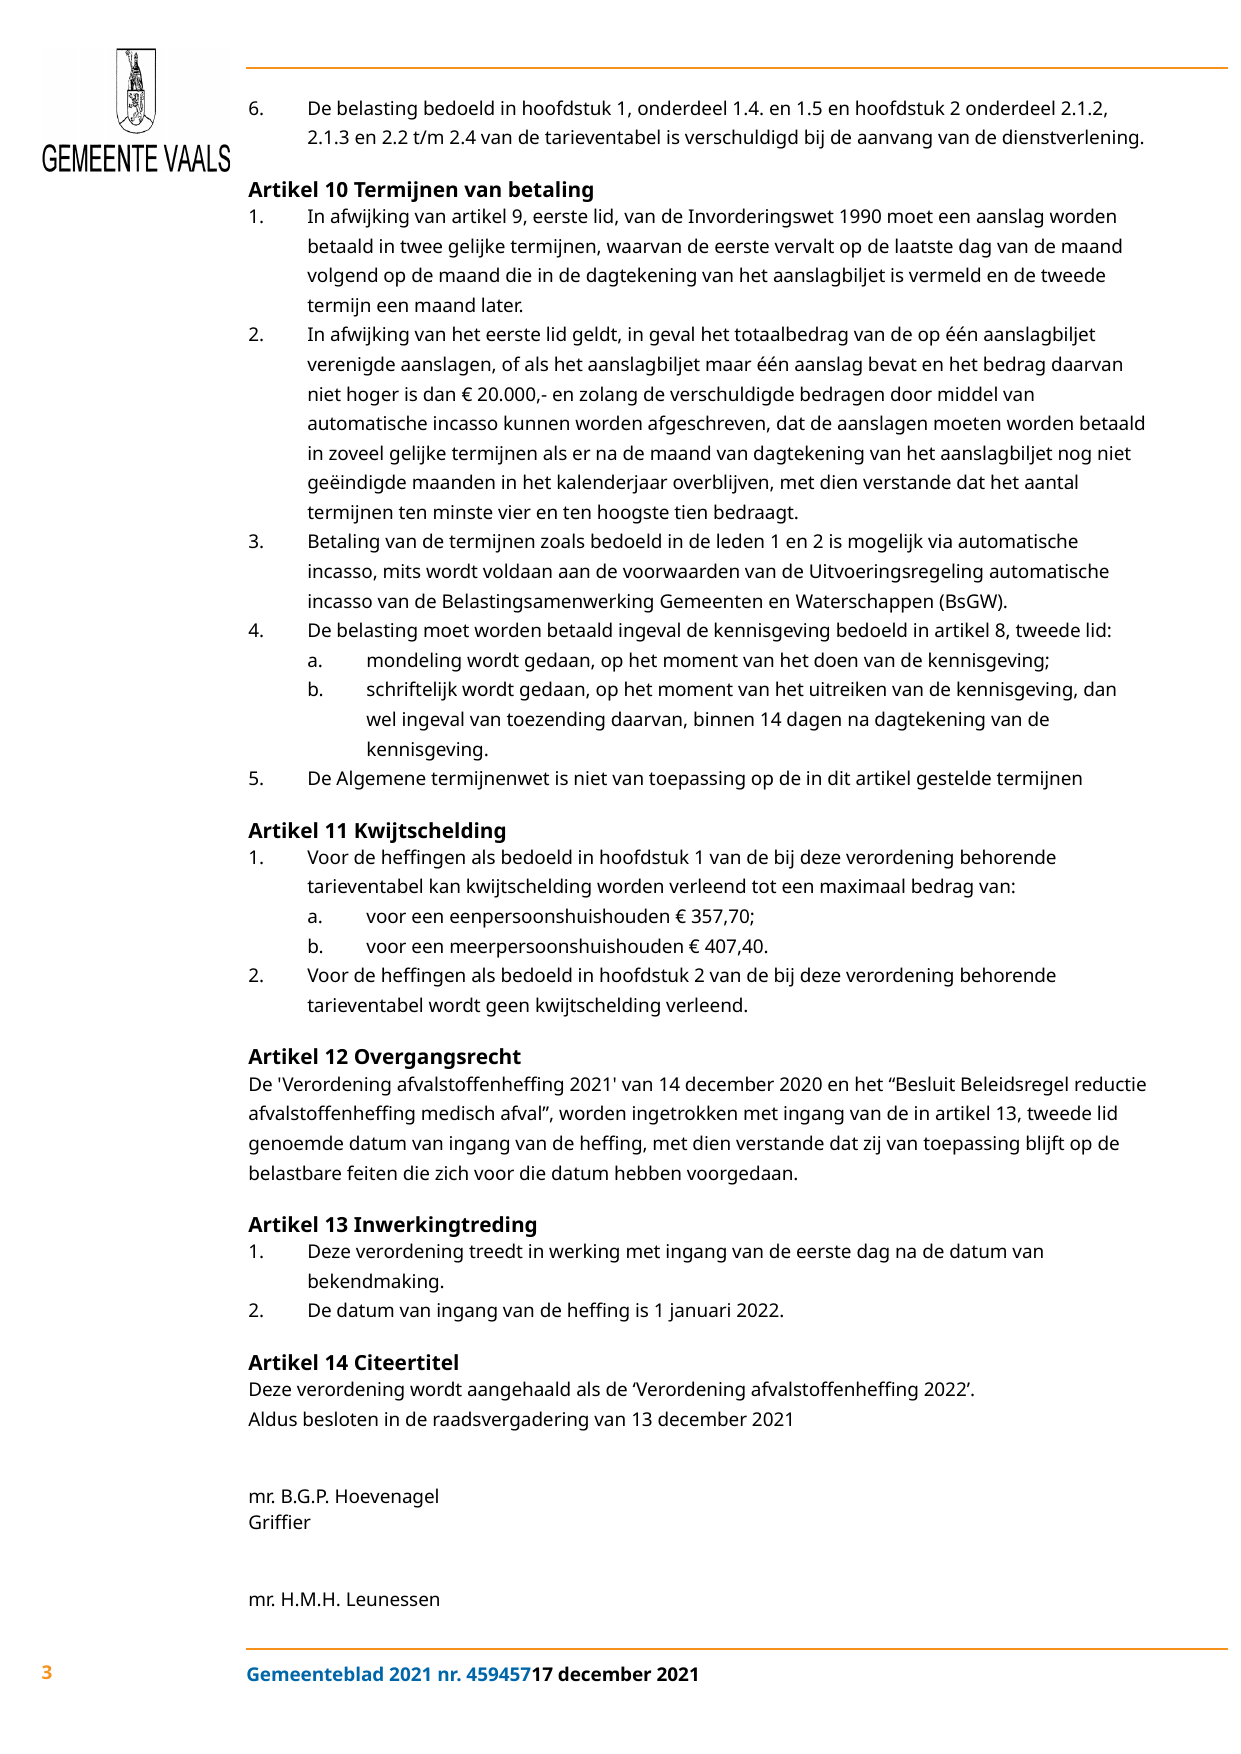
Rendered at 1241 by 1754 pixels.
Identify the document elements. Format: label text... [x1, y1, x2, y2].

text Artikel 12 Overgangsrecht [248, 1042, 1152, 1071]
list Deze verordening treedt in werking met ingang van de eerste dag na de datum van bekendmaking. [248, 1238, 1152, 1294]
text Aldus besloten in de raadsvergadering van 13 december 2021 [248, 1406, 1152, 1432]
list De datum van ingang van de heffing is 1 januari 2022. [248, 1298, 1152, 1323]
list De belasting moet worden betaald ingeval de kennisgeving bedoeld in artikel 8, tweede lid: [248, 617, 1152, 643]
text Artikel 11 Kwijtschelding [248, 816, 1152, 844]
text Deze verordening wordt aangehaald als de ‘Verordening afvalstoffenheffing 2022’. [248, 1377, 1152, 1402]
list Voor de heffingen als bedoeld in hoofdstuk 1 van de bij deze verordening behorende tarieventabel kan kwijtschelding worden verleend tot een maximaal bedrag van: [248, 844, 1152, 899]
list schriftelijk wordt gedaan, op het moment van het uitreiken van de kennisgeving, dan wel ingeval van toezending daarvan, binnen 14 dagen na dagtekening van de kennisgeving. [307, 677, 1152, 761]
list Betaling van de termijnen zoals bedoeld in de leden 1 en 2 is mogelijk via automatische incasso, mits wordt voldaan aan de voorwaarden van de Uitvoeringsregeling automatische incasso van de Belastingsamenwerking Gemeenten en Waterschappen (BsGW). [248, 529, 1152, 613]
list In afwijking van het eerste lid geldt, in geval het totaalbedrag van de op één aanslagbiljet verenigde aanslagen, of als het aanslagbiljet maar één aanslag bevat en het bedrag daarvan niet hoger is dan € 20.000,- en zolang de verschuldigde bedragen door middel van automatische incasso kunnen worden afgeschreven, dat de aanslagen moeten worden betaald in zoveel gelijke termijnen als er na de maand van dagtekening van het aanslagbiljet nog niet geëindigde maanden in het kalenderjaar overblijven, met dien verstande dat het aantal termijnen ten minste vier en ten hoogste tien bedraagt. [248, 322, 1152, 525]
text mr. B.G.P. Hoevenagel [248, 1483, 1152, 1509]
list voor een eenpersoonshuishouden € 357,70; [307, 903, 1152, 929]
text Artikel 10 Termijnen van betaling [248, 175, 1152, 203]
text mr. H.M.H. Leunessen [248, 1586, 1152, 1612]
text Artikel 13 Inwerkingtreding [248, 1210, 1152, 1238]
text De 'Verordening afvalstoffenheffing 2021' van 14 december 2020 en het “Besluit Beleidsregel reductie afvalstoffenheffing medisch afval”, worden ingetrokken met ingang van de in artikel 13, tweede lid genoemde datum van ingang van de heffing, met dien verstande dat zij van toepassing blijft op de belastbare feiten die zich voor die datum hebben voorgedaan. [248, 1071, 1152, 1185]
list voor een meerpersoonshuishouden € 407,40. [307, 933, 1152, 959]
text Artikel 14 Citeertitel [248, 1348, 1152, 1377]
picture [41, 47, 231, 172]
list De belasting bedoeld in hoofdstuk 1, onderdeel 1.4. en 1.5 en hoofdstuk 2 onderdeel 2.1.2, 2.1.3 en 2.2 t/m 2.4 van de tarieventabel is verschuldigd bij de aanvang van de dienstverlening. [248, 95, 1152, 150]
list In afwijking van artikel 9, eerste lid, van de Invorderingswet 1990 moet een aanslag worden betaald in twee gelijke termijnen, waarvan de eerste vervalt op de laatste dag van de maand volgend op de maand die in de dagtekening van het aanslagbiljet is vermeld en de tweede termijn een maand later. [248, 203, 1152, 318]
list mondeling wordt gedaan, op het moment van het doen van de kennisgeving; [307, 647, 1152, 673]
text Griffier [248, 1509, 1152, 1535]
list Voor de heffingen als bedoeld in hoofdstuk 2 van de bij deze verordening behorende tarieventabel wordt geen kwijtschelding verleend. [248, 962, 1152, 1018]
list De Algemene termijnenwet is niet van toepassing op de in dit artikel gestelde termijnen [248, 765, 1152, 791]
